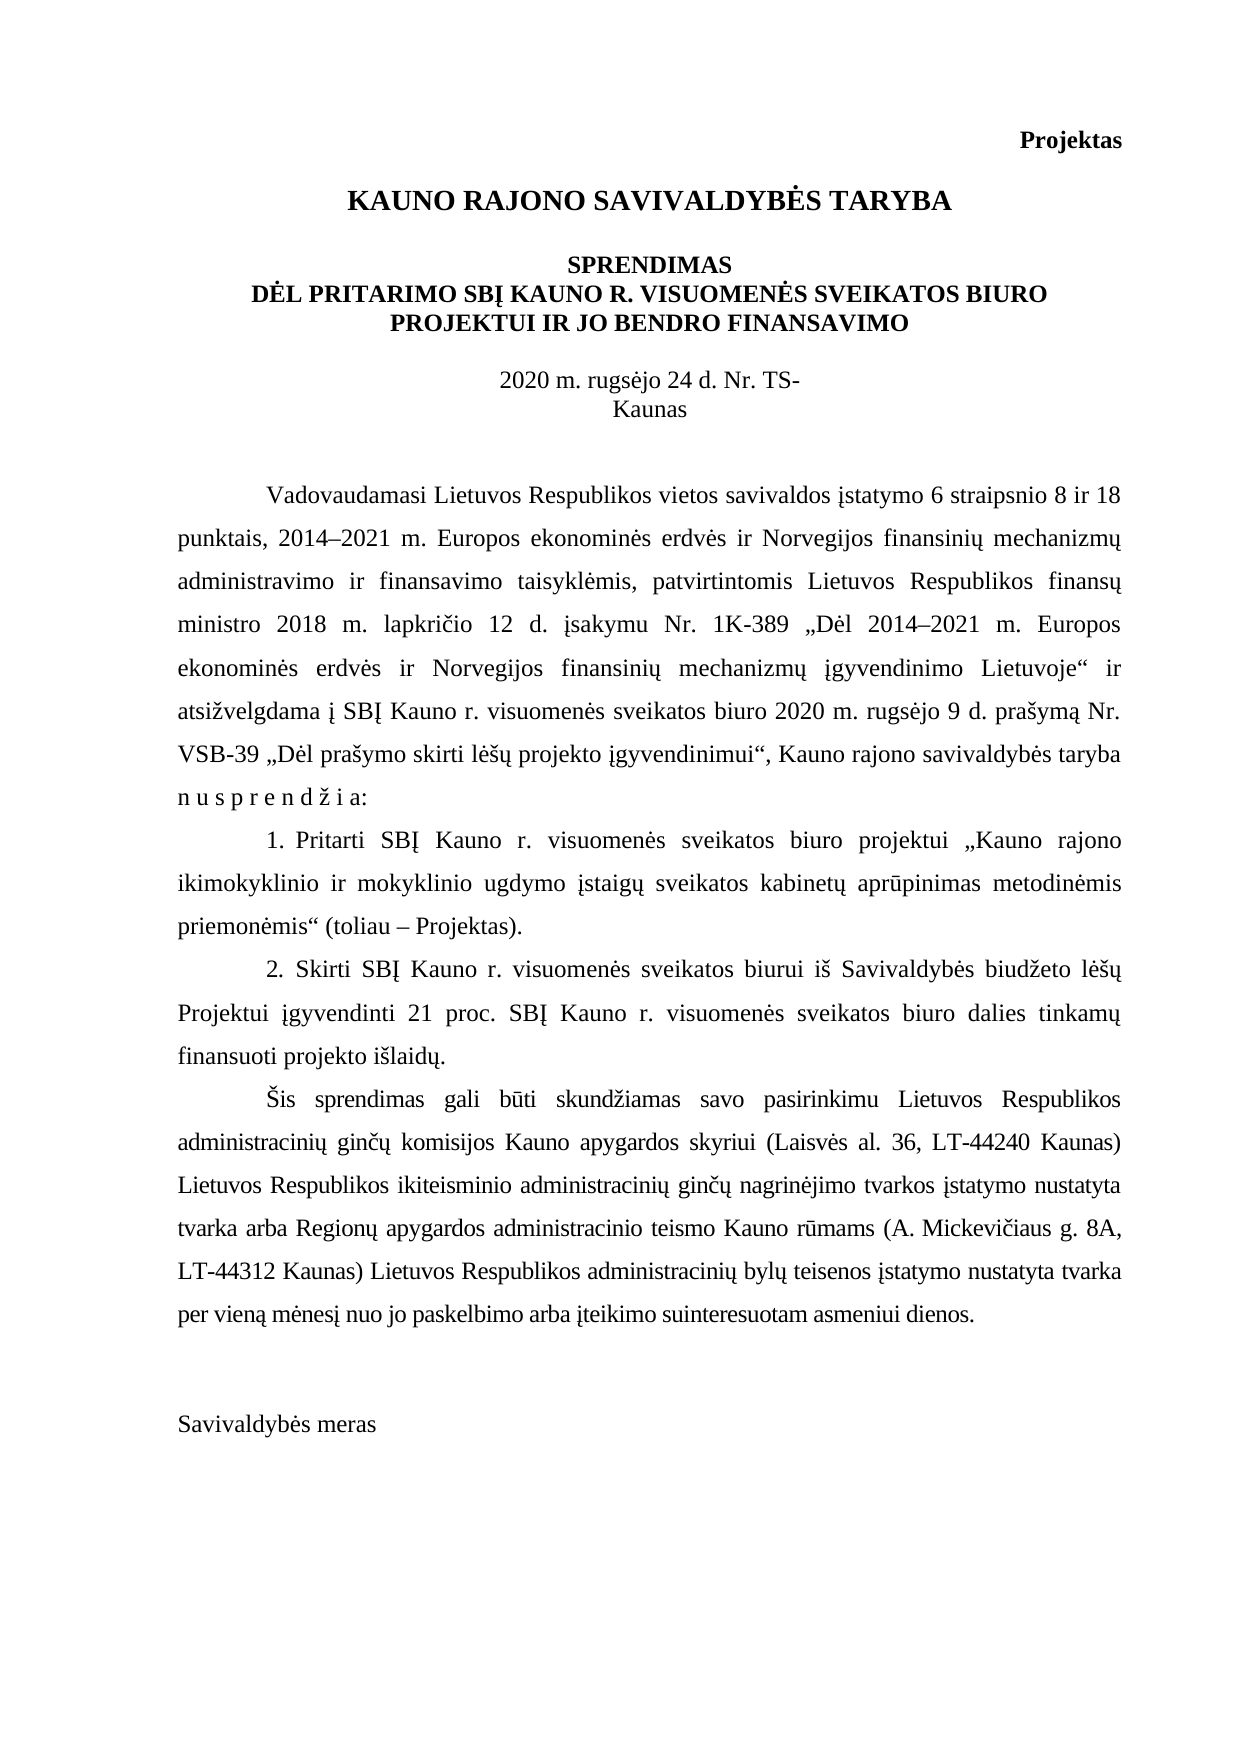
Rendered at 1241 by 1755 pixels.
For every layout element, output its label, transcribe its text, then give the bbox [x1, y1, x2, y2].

text Savivaldybės meras [177, 1409, 1122, 1437]
text Projektas [177, 126, 1122, 154]
text Šis sprendimas gali būti skundžiamas savo pasirinkimu Lietuvos Respublikos administracinių ginčų komisijos Kauno apygardos skyriui (Laisvės al. 36, LT-44240 Kaunas) Lietuvos Respublikos ikiteisminio administracinių ginčų nagrinėjimo tvarkos įstatymo nustatyta tvarka arba Regionų apygardos administracinio teismo Kauno rūmams (A. Mickevičiaus g. 8A, LT-44312 Kaunas) Lietuvos Respublikos administracinių bylų teisenos įstatymo nustatyta tvarka per vieną mėnesį nuo jo paskelbimo arba įteikimo suinteresuotam asmeniui dienos. [177, 1084, 1122, 1328]
text Vadovaudamasi Lietuvos Respublikos vietos savivaldos įstatymo 6 straipsnio 8 ir 18 punktais, 2014–2021 m. Europos ekonominės erdvės ir Norvegijos finansinių mechanizmų administravimo ir finansavimo taisyklėmis, patvirtintomis Lietuvos Respublikos finansų ministro 2018 m. lapkričio 12 d. įsakymu Nr. 1K-389 „Dėl 2014–2021 m. Europos ekonominės erdvės ir Norvegijos finansinių mechanizmų įgyvendinimo Lietuvoje“ ir atsižvelgdama į SBĮ Kauno r. visuomenės sveikatos biuro 2020 m. rugsėjo 9 d. prašymą Nr. VSB-39 „Dėl prašymo skirti lėšų projekto įgyvendinimui“, Kauno rajono savivaldybės taryba n u s p r e n d ž i a: [177, 480, 1122, 811]
text 2020 m. rugsėjo 24 d. Nr. TS- [177, 365, 1122, 394]
text 2. Skirti SBĮ Kauno r. visuomenės sveikatos biurui iš Savivaldybės biudžeto lėšų Projektui įgyvendinti 21 proc. SBĮ Kauno r. visuomenės sveikatos biuro dalies tinkamų finansuoti projekto išlaidų. [177, 954, 1122, 1069]
text 1. Pritarti SBĮ Kauno r. visuomenės sveikatos biuro projektui „Kauno rajono ikimokyklinio ir mokyklinio ugdymo įstaigų sveikatos kabinetų aprūpinimas metodinėmis priemonėmis“ (toliau – Projektas). [177, 825, 1122, 940]
text SPRENDIMAS [177, 250, 1122, 279]
text DĖL PRITARIMO SBĮ KAUNO R. VISUOMENĖS SVEIKATOS BIURO PROJEKTUI IR JO BENDRO FINANSAVIMO [177, 279, 1122, 336]
text Kaunas [177, 394, 1122, 423]
text KAUNO RAJONO SAVIVALDYBĖS TARYBA [177, 183, 1122, 217]
